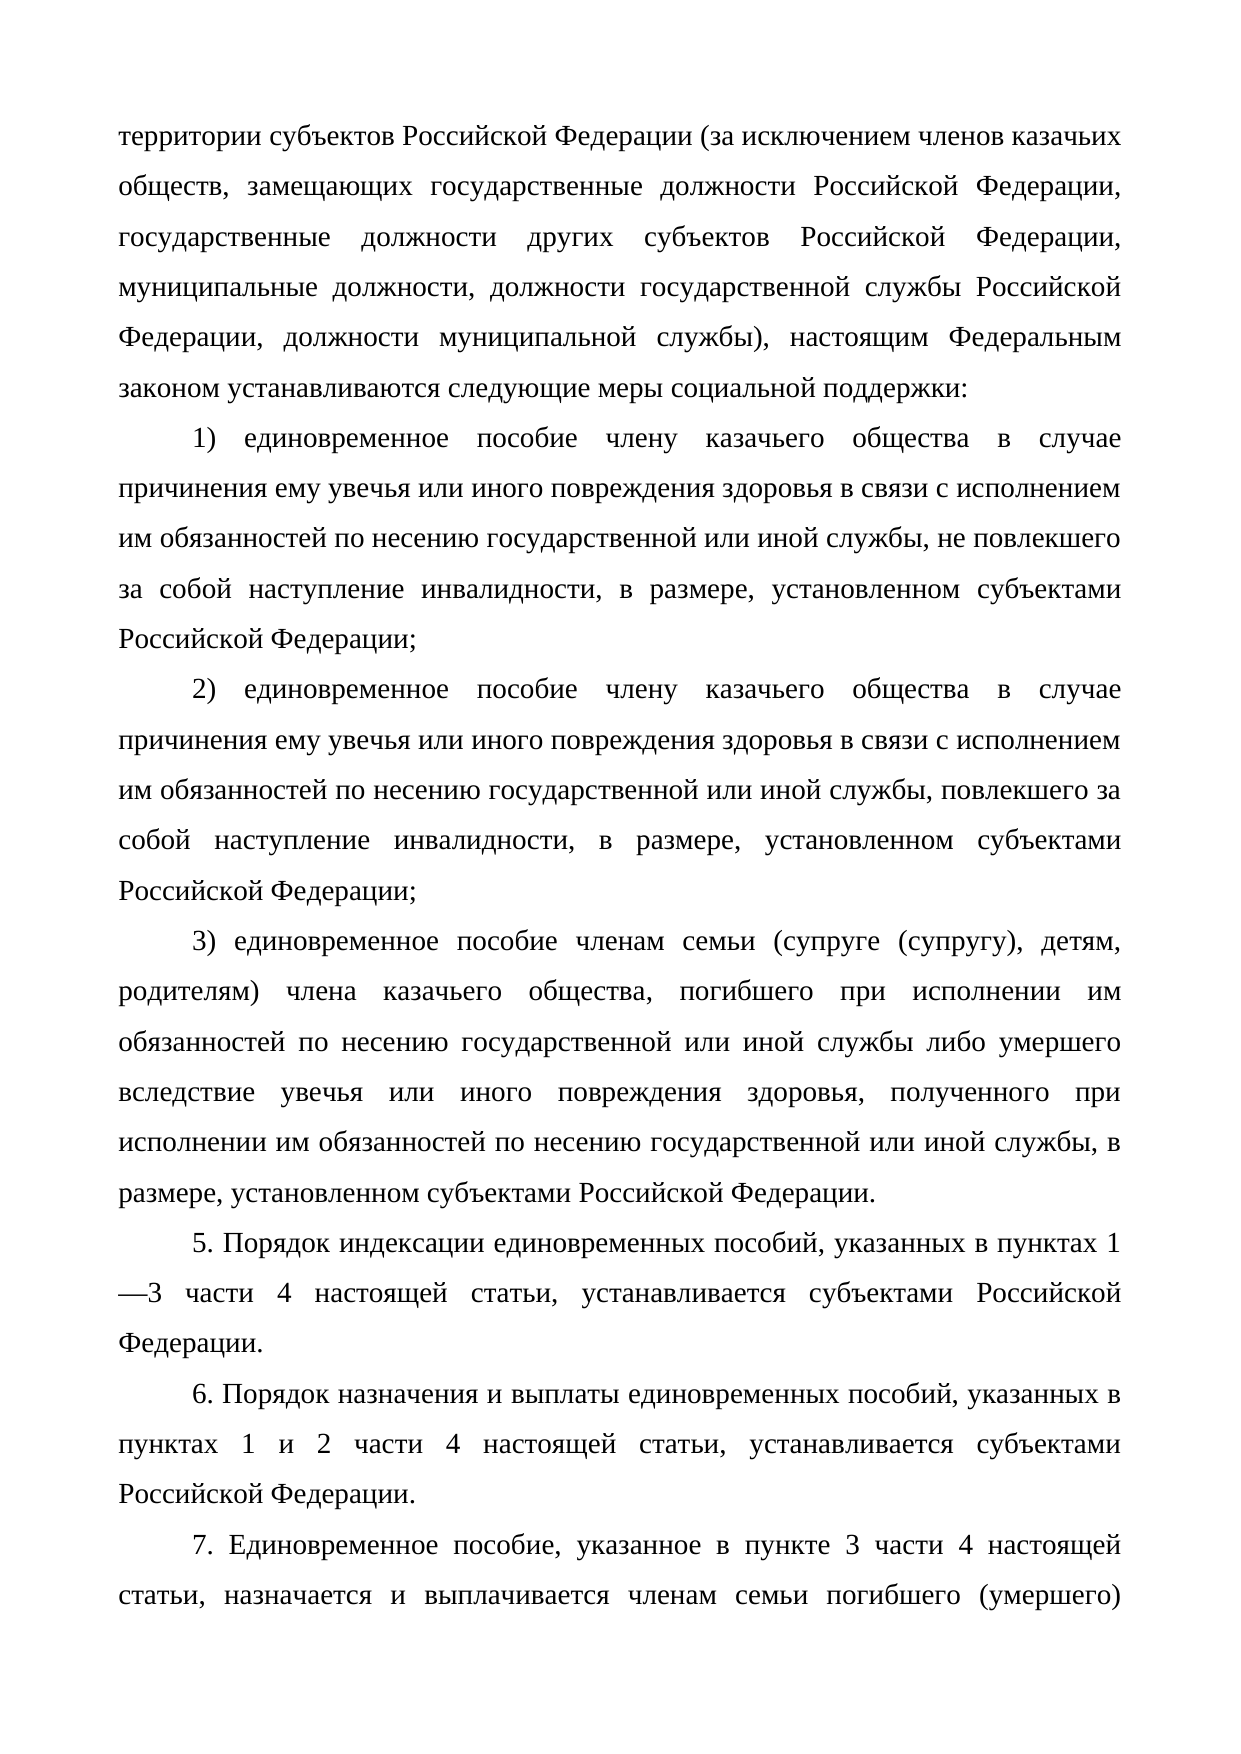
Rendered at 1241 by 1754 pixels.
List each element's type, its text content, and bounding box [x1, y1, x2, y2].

text 2) единовременное пособие члену казачьего общества в случае причинения ему увечья или иного повреждения здоровья в связи с исполнением им обязанностей по несению государственной или иной службы, повлекшего за собой наступление инвалидности, в размере, установленном субъектами Российской Федерации; [118, 672, 1122, 906]
text 7. Единовременное пособие, указанное в пункте 3 части 4 настоящей статьи, назначается и выплачивается членам семьи погибшего (умершего) [118, 1527, 1122, 1611]
text 1) единовременное пособие члену казачьего общества в случае причинения ему увечья или иного повреждения здоровья в связи с исполнением им обязанностей по несению государственной или иной службы, не повлекшего за собой наступление инвалидности, в размере, установленном субъектами Российской Федерации; [118, 420, 1122, 655]
text 6. Порядок назначения и выплаты единовременных пособий, указанных в пунктах 1 и 2 части 4 настоящей статьи, устанавливается субъектами Российской Федерации. [118, 1376, 1122, 1510]
text 3) единовременное пособие членам семьи (супруге (супругу), детям, родителям) члена казачьего общества, погибшего при исполнении им обязанностей по несению государственной или иной службы либо умершего вследствие увечья или иного повреждения здоровья, полученного при исполнении им обязанностей по несению государственной или иной службы, в размере, установленном субъектами Российской Федерации. [118, 923, 1122, 1208]
text территории субъектов Российской Федерации (за исключением членов казачьих обществ, замещающих государственные должности Российской Федерации, государственные должности других субъектов Российской Федерации, муниципальные должности, должности государственной службы Российской Федерации, должности муниципальной службы), настоящим Федеральным законом устанавливаются следующие меры социальной поддержки: [118, 118, 1122, 403]
text 5. Порядок индексации единовременных пособий, указанных в пунктах 1—3 части 4 настоящей статьи, устанавливается субъектами Российской Федерации. [118, 1225, 1122, 1359]
